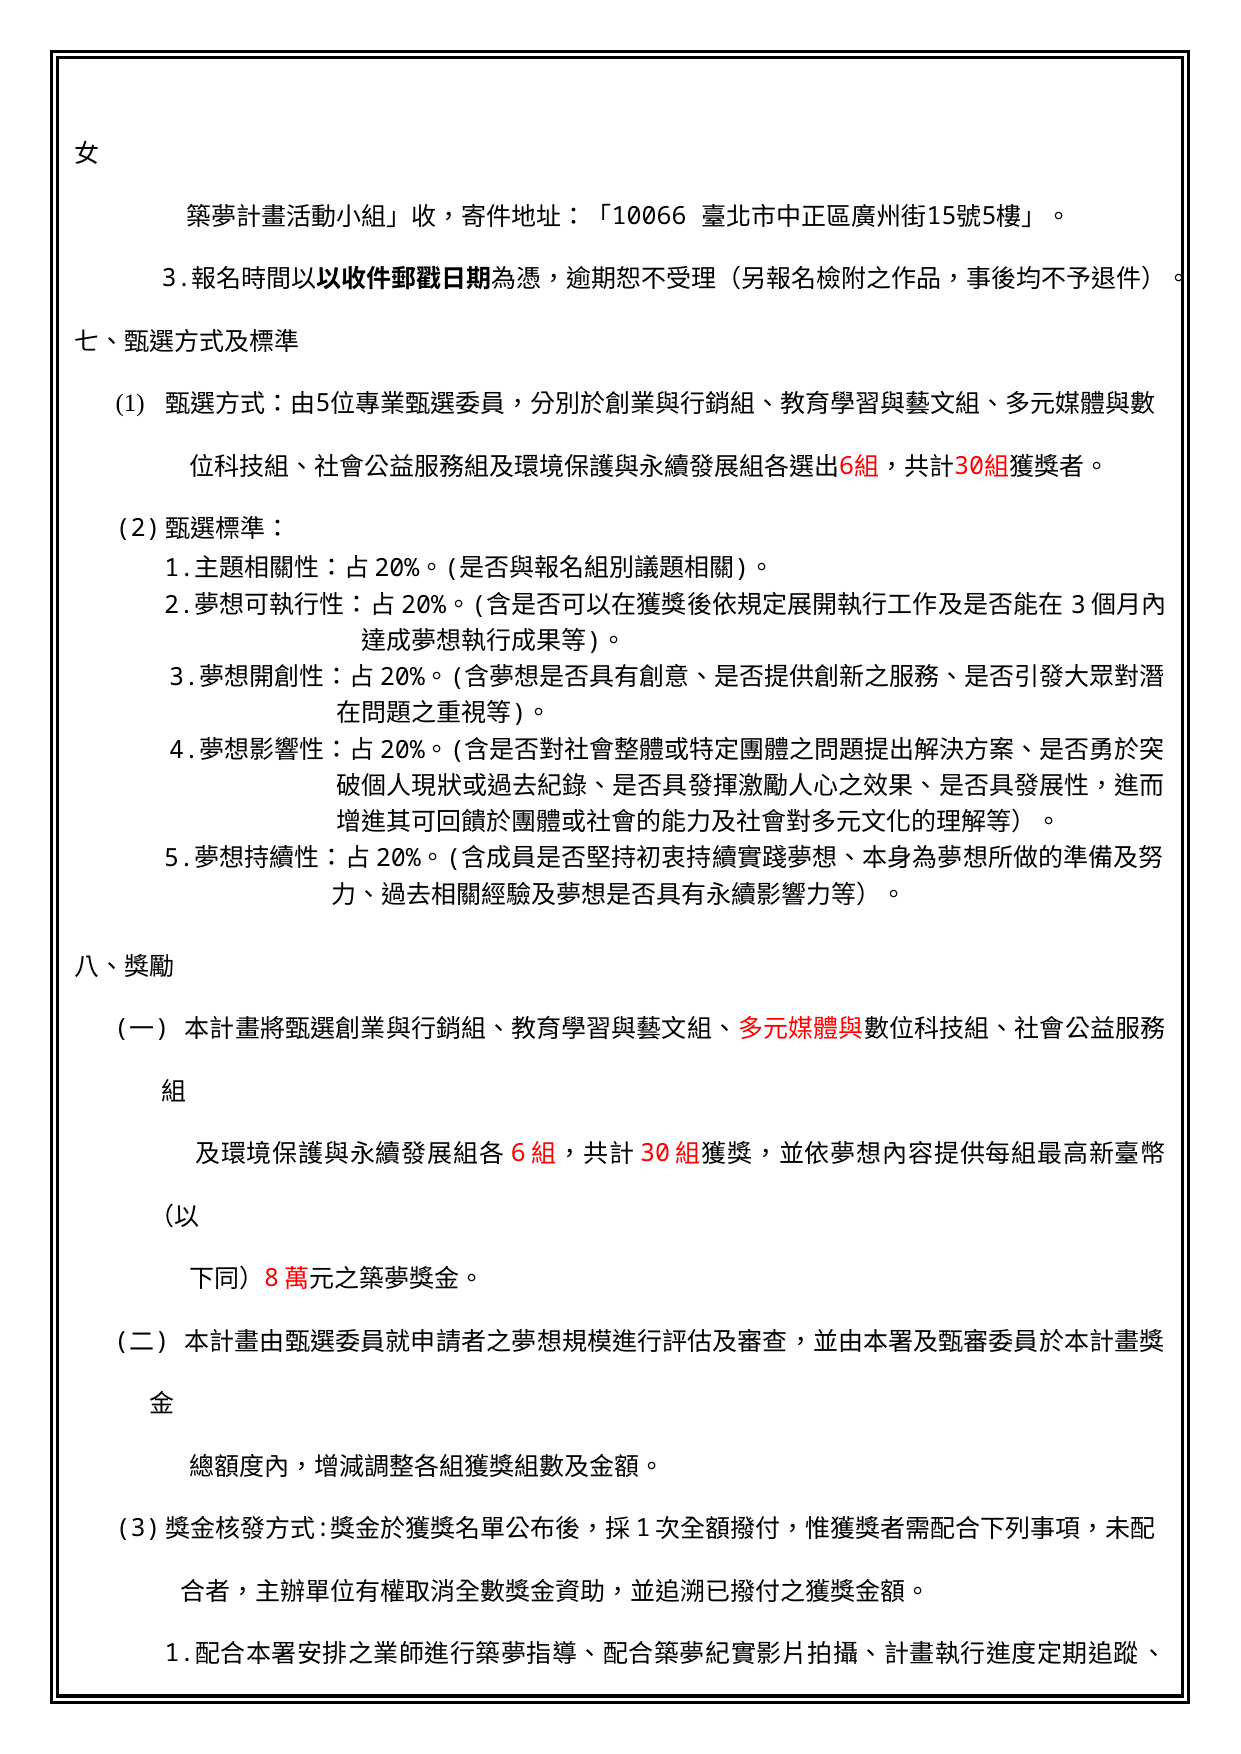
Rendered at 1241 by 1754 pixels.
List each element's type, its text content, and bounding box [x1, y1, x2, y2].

subtitle 下同）8萬元之築夢獎金。 [99, 1235, 1167, 1298]
text 4.夢想影響性：占20%。(含是否對社會整體或特定團體之問題提出解決方案、是否勇於突破個人現狀或過去紀錄、是否具發揮激勵人心之效果、是否具發展性，進而增進其可回饋於團體或社會的能力及社會對多元文化的理解等）。 [124, 729, 1167, 838]
text 合者，主辦單位有權取消全數獎金資助，並追溯已撥付之獲獎金額。 [165, 1548, 1167, 1610]
text 2.夢想可執行性：占20%。(含是否可以在獲獎後依規定展開執行工作及是否能在3個月內達成夢想執行成果等)。 [149, 584, 1167, 657]
text 5.夢想持續性：占20%。(含成員是否堅持初衷持續實踐夢想、本身為夢想所做的準備及努力、過去相關經驗及夢想是否具有永續影響力等）。 [149, 838, 1167, 910]
text 女 [74, 110, 1167, 173]
text 3.報名時間以以收件郵戳日期為憑，逾期恕不受理（另報名檢附之作品，事後均不予退件）。 [61, 235, 1167, 298]
subtitle (一) 本計畫將甄選創業與行銷組、教育學習與藝文組、多元媒體與數位科技組、社會公益服務組 [99, 985, 1167, 1110]
subtitle 總額度內，增減調整各組獲獎組數及金額。 [99, 1423, 1167, 1485]
text 八、獎勵 [74, 923, 1167, 985]
subtitle 及環境保護與永續發展組各6組，共計30組獲獎，並依夢想內容提供每組最高新臺幣（以 [99, 1110, 1167, 1235]
text 位科技組、社會公益服務組及環境保護與永續發展組各選出6組，共計30組獲獎者。 [99, 423, 1167, 485]
text 七、甄選方式及標準 [74, 298, 1167, 360]
text 3.夢想開創性：占20%。(含夢想是否具有創意、是否提供創新之服務、是否引發大眾對潛在問題之重視等)。 [124, 657, 1167, 729]
subtitle (二) 本計畫由甄選委員就申請者之夢想規模進行評估及審查，並由本署及甄審委員於本計畫獎金 [99, 1298, 1167, 1423]
text 1.主題相關性：占20%。(是否與報名組別議題相關)。 [124, 548, 1167, 584]
list 甄選方式：由5位專業甄選委員，分別於創業與行銷組、教育學習與藝文組、多元媒體與數 [115, 360, 1167, 423]
text 1.配合本署安排之業師進行築夢指導、配合築夢紀實影片拍攝、計畫執行進度定期追蹤、 [149, 1610, 1167, 1673]
list 獎金核發方式:獎金於獲獎名單公布後，採1次全額撥付，惟獲獎者需配合下列事項，未配 [115, 1485, 1167, 1548]
list 甄選標準： [115, 485, 1167, 548]
text 築夢計畫活動小組」收，寄件地址：「10066 臺北市中正區廣州街15號5樓」。 [74, 173, 1167, 235]
